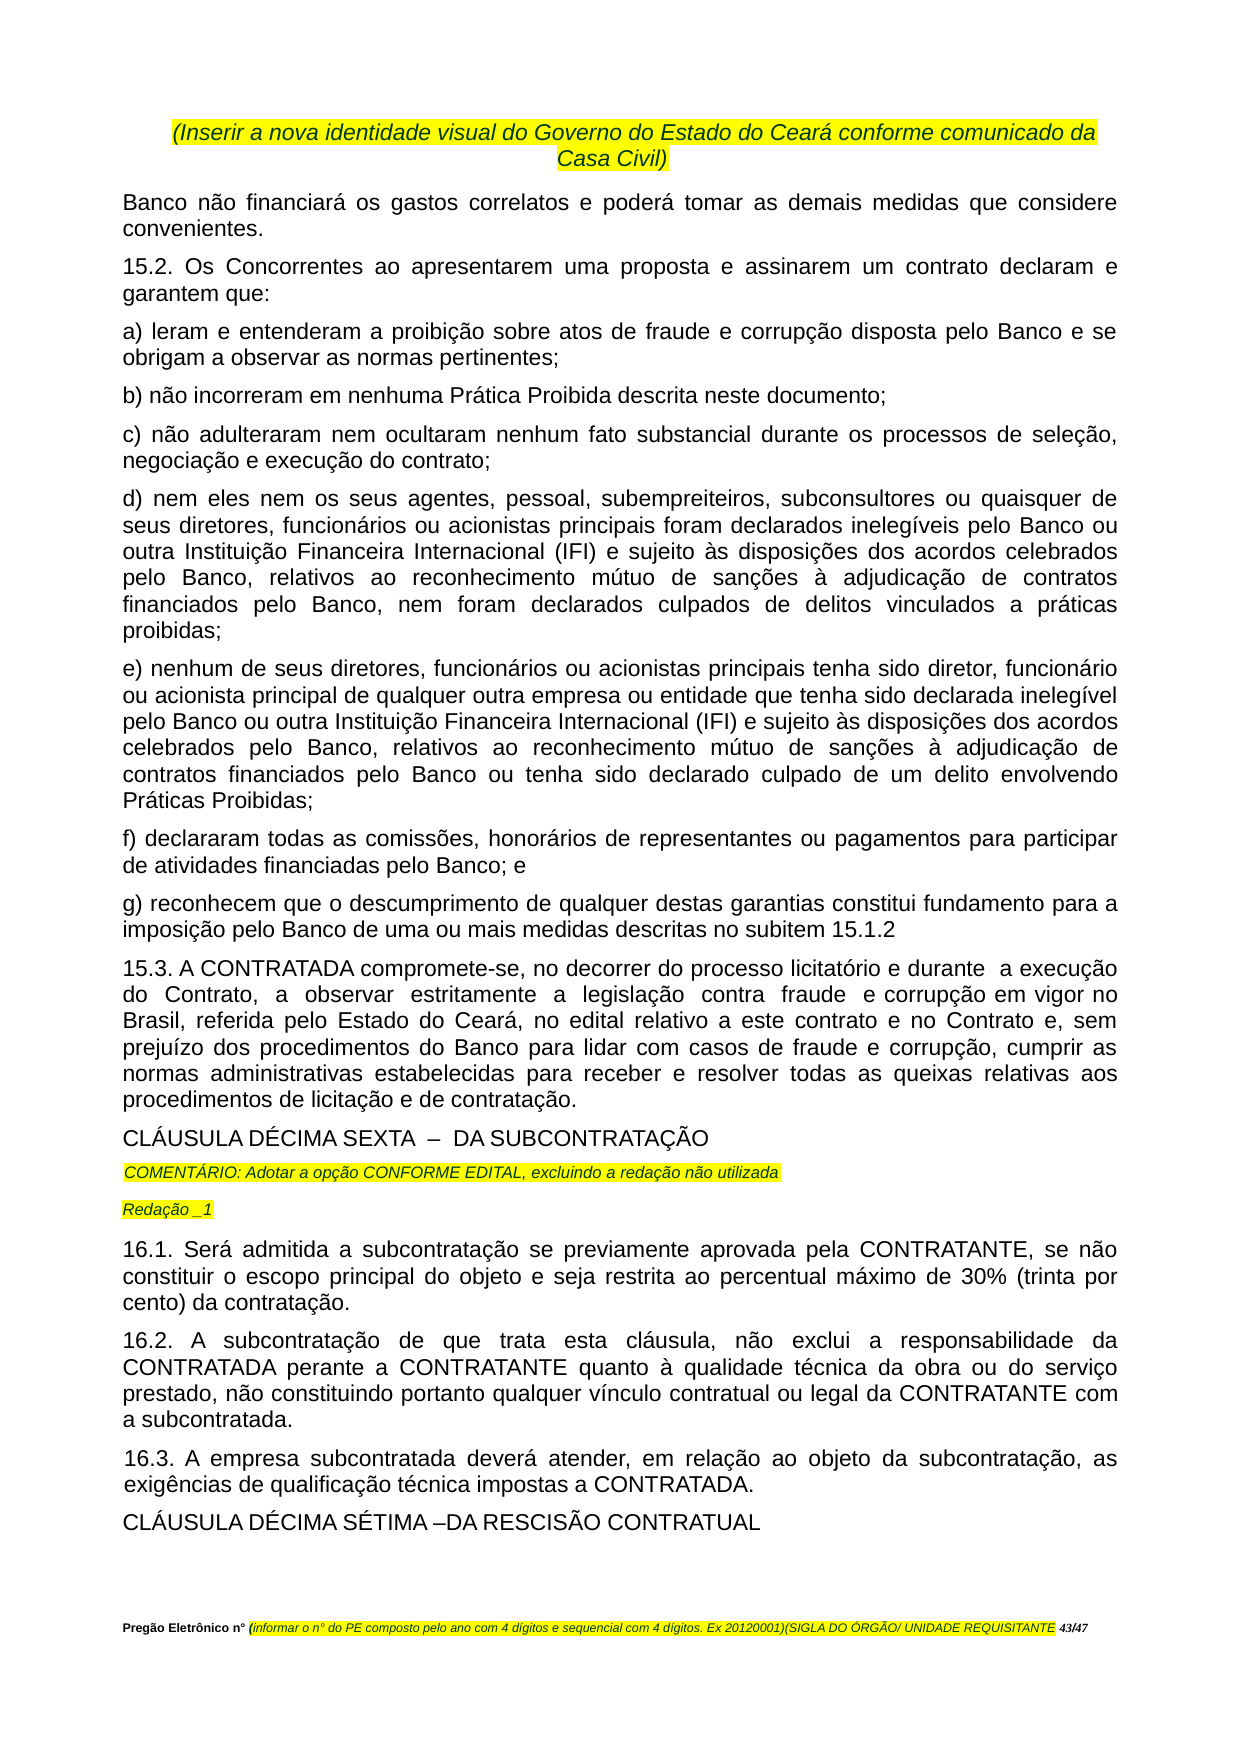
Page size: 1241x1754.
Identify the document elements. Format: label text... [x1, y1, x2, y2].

text Banco não financiará os gastos correlatos e poderá tomar as demais medidas que considere convenientes. [122, 189, 1118, 241]
text CLÁUSULA DÉCIMA SÉTIMA –DA RESCISÃO CONTRATUAL [122, 1509, 1118, 1536]
text a) leram e entenderam a proibição sobre atos de fraude e corrupção disposta pelo Banco e se obrigam a observar as normas pertinentes; [122, 318, 1118, 371]
text b) não incorreram em nenhuma Prática Proibida descrita neste documento; [122, 382, 1118, 409]
text COMENTÁRIO: Adotar a opção CONFORME EDITAL, excluindo a redação não utilizada [124, 1163, 1118, 1182]
text 16.3. A empresa subcontratada deverá atender, em relação ao objeto da subcontratação, as exigências de qualificação técnica impostas a CONTRATADA. [124, 1445, 1118, 1497]
text 16.2. A subcontratação de que trata esta cláusula, não exclui a responsabilidade da CONTRATADA perante a CONTRATANTE quanto à qualidade técnica da obra ou do serviço prestado, não constituindo portanto qualquer vínculo contratual ou legal da CONTRATANTE com a subcontratada. [122, 1327, 1118, 1433]
text Redação _1 [122, 1199, 1120, 1219]
text 15.2. Os Concorrentes ao apresentarem uma proposta e assinarem um contrato declaram e garantem que: [122, 253, 1118, 306]
text c) não adulteraram nem ocultaram nenhum fato substancial durante os processos de seleção, negociação e execução do contrato; [122, 421, 1118, 473]
text g) reconhecem que o descumprimento de qualquer destas garantias constitui fundamento para a imposição pelo Banco de uma ou mais medidas descritas no subitem 15.1.2 [122, 890, 1118, 943]
text f) declararam todas as comissões, honorários de representantes ou pagamentos para participar de atividades financiadas pelo Banco; e [122, 825, 1118, 878]
text e) nenhum de seus diretores, funcionários ou acionistas principais tenha sido diretor, funcionário ou acionista principal de qualquer outra empresa ou entidade que tenha sido declarada inelegível pelo Banco ou outra Instituição Financeira Internacional (IFI) e sujeito às disposições dos acordos celebrados pelo Banco, relativos ao reconhecimento mútuo de sanções à adjudicação de contratos financiados pelo Banco ou tenha sido declarado culpado de um delito envolvendo Práticas Proibidas; [122, 655, 1118, 813]
text 15.3. A CONTRATADA compromete-se, no decorrer do processo licitatório e durante a execução do Contrato, a observar estritamente a legislação contra fraude e corrupção em vigor no Brasil, referida pelo Estado do Ceará, no edital relativo a este contrato e no Contrato e, sem prejuízo dos procedimentos do Banco para lidar com casos de fraude e corrupção, cumprir as normas administrativas estabelecidas para receber e resolver todas as queixas relativas aos procedimentos de licitação e de contratação. [122, 954, 1118, 1113]
text d) nem eles nem os seus agentes, pessoal, subempreiteiros, subconsultores ou quaisquer de seus diretores, funcionários ou acionistas principais foram declarados inelegíveis pelo Banco ou outra Instituição Financeira Internacional (IFI) e sujeito às disposições dos acordos celebrados pelo Banco, relativos ao reconhecimento mútuo de sanções à adjudicação de contratos financiados pelo Banco, nem foram declarados culpados de delitos vinculados a práticas proibidas; [122, 485, 1118, 643]
text CLÁUSULA DÉCIMA SEXTA – DA SUBCONTRATAÇÃO [122, 1124, 1118, 1151]
text 16.1. Será admitida a subcontratação se previamente aprovada pela CONTRATANTE, se não constituir o escopo principal do objeto e seja restrita ao percentual máximo de 30% (trinta por cento) da contratação. [122, 1236, 1118, 1316]
